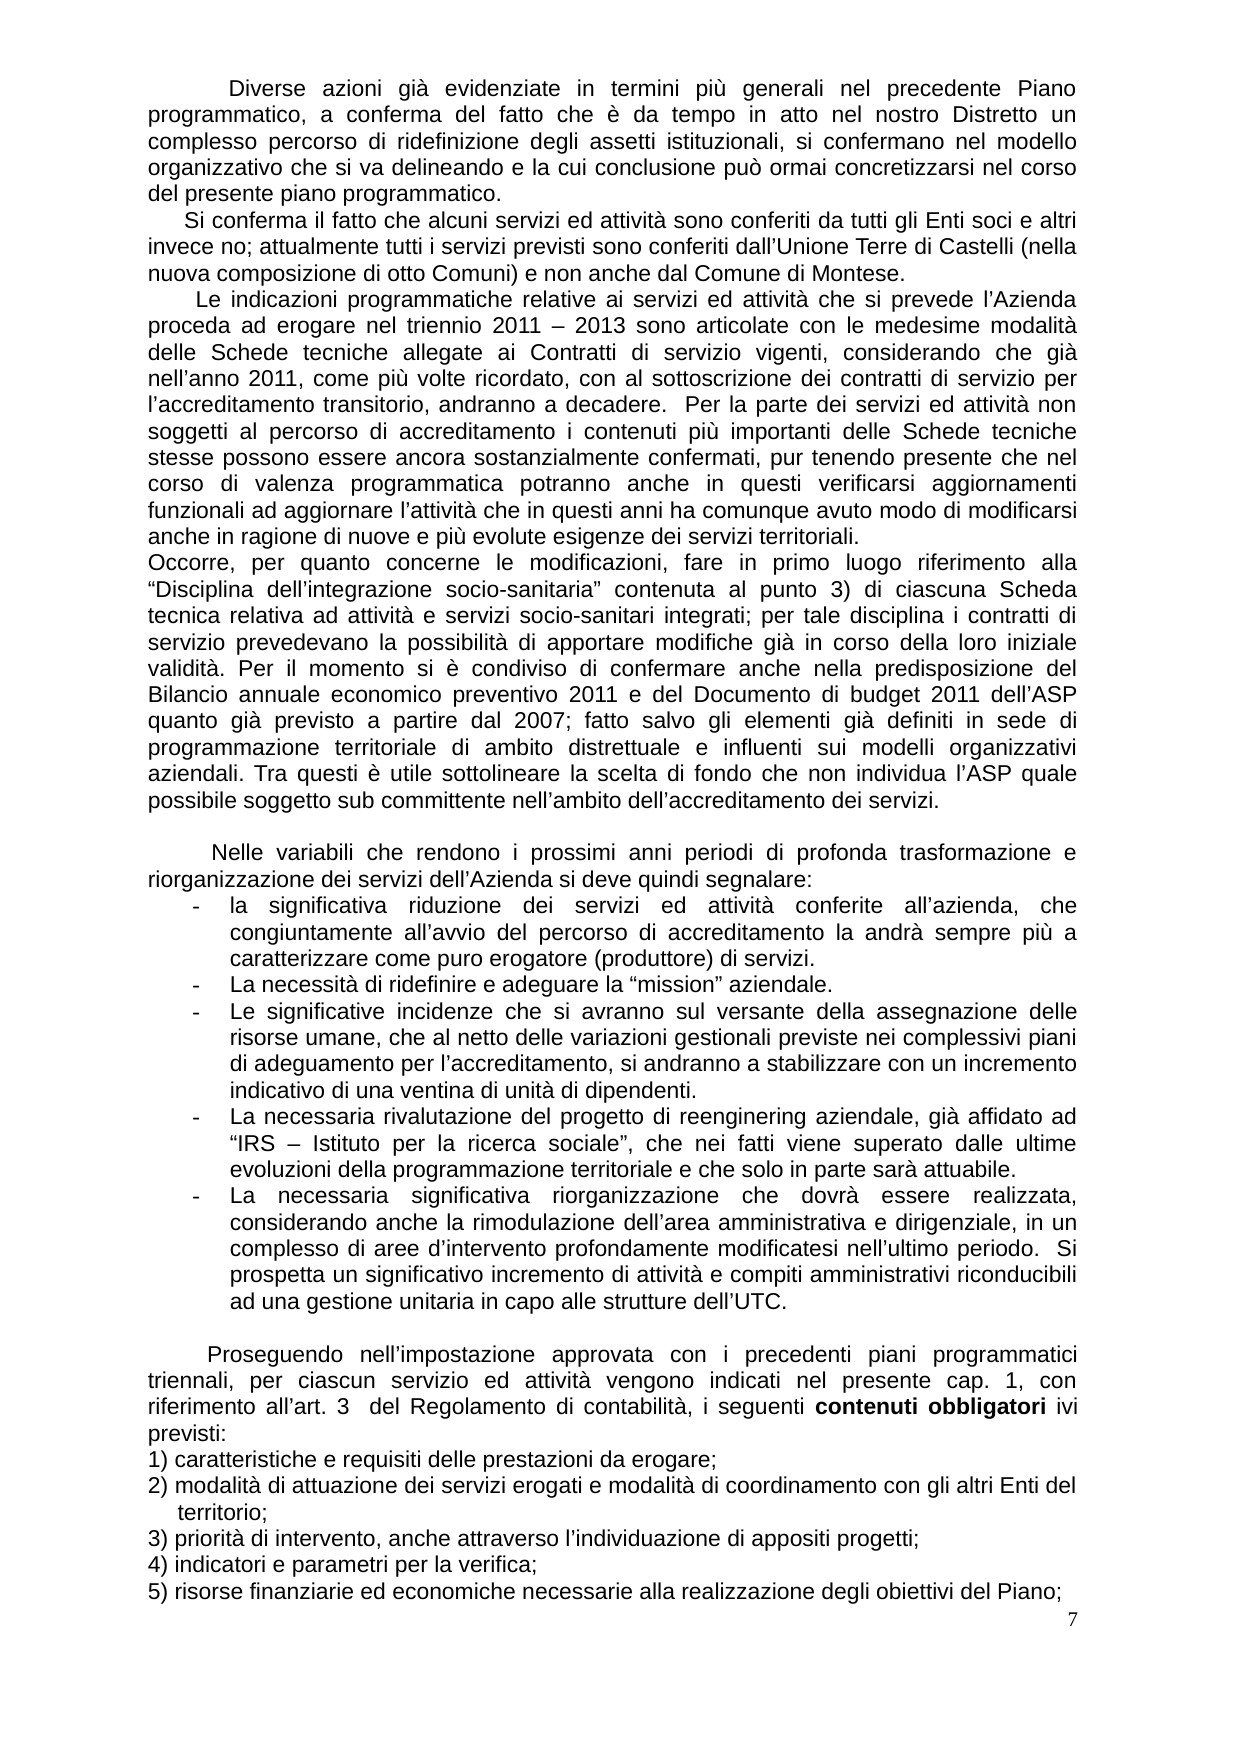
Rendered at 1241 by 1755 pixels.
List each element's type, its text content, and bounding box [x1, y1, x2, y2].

list Le significative incidenze che si avranno sul versante della assegnazione delle risorse umane, che al netto delle variazioni gestionali previste nei complessivi piani di adeguamento per l’accreditamento, si andranno a stabilizzare con un incremento indicativo di una ventina di unità di dipendenti. [192, 998, 1078, 1103]
list La necessità di ridefinire e adeguare la “mission” aziendale. [192, 971, 1078, 998]
text 1) caratteristiche e requisiti delle prestazioni da erogare; [148, 1446, 1078, 1472]
text 5) risorse finanziarie ed economiche necessarie alla realizzazione degli obiettivi del Piano; [148, 1578, 1078, 1604]
text Occorre, per quanto concerne le modificazioni, fare in primo luogo riferimento alla “Disciplina dell’integrazione socio-sanitaria” contenuta al punto 3) di ciascuna Scheda tecnica relativa ad attività e servizi socio-sanitari integrati; per tale disciplina i contratti di servizio prevedevano la possibilità di apportare modifiche già in corso della loro iniziale validità. Per il momento si è condiviso di confermare anche nella predisposizione del Bilancio annuale economico preventivo 2011 e del Documento di budget 2011 dell’ASP quanto già previsto a partire dal 2007; fatto salvo gli elementi già definiti in sede di programmazione territoriale di ambito distrettuale e influenti sui modelli organizzativi aziendali. Tra questi è utile sottolineare la scelta di fondo che non individua l’ASP quale possibile soggetto sub committente nell’ambito dell’accreditamento dei servizi. [148, 549, 1078, 813]
text Si conferma il fatto che alcuni servizi ed attività sono conferiti da tutti gli Enti soci e altri invece no; attualmente tutti i servizi previsti sono conferiti dall’Unione Terre di Castelli (nella nuova composizione di otto Comuni) e non anche dal Comune di Montese. [148, 207, 1078, 286]
text 3) priorità di intervento, anche attraverso l’individuazione di appositi progetti; [148, 1525, 1078, 1551]
text Proseguendo nell’impostazione approvata con i precedenti piani programmatici triennali, per ciascun servizio ed attività vengono indicati nel presente cap. 1, con riferimento all’art. 3 del Regolamento di contabilità, i seguenti contenuti obbligatori ivi previsti: [148, 1341, 1078, 1446]
text 2) modalità di attuazione dei servizi erogati e modalità di coordinamento con gli altri Enti del territorio; [148, 1472, 1078, 1525]
list la significativa riduzione dei servizi ed attività conferite all’azienda, che congiuntamente all’avvio del percorso di accreditamento la andrà sempre più a caratterizzare come puro erogatore (produttore) di servizi. [192, 892, 1078, 971]
list La necessaria significativa riorganizzazione che dovrà essere realizzata, considerando anche la rimodulazione dell’area amministrativa e dirigenziale, in un complesso di aree d’intervento profondamente modificatesi nell’ultimo periodo. Si prospetta un significativo incremento di attività e compiti amministrativi riconducibili ad una gestione unitaria in capo alle strutture dell’UTC. [192, 1182, 1078, 1314]
list La necessaria rivalutazione del progetto di reenginering aziendale, già affidato ad “IRS – Istituto per la ricerca sociale”, che nei fatti viene superato dalle ultime evoluzioni della programmazione territoriale e che solo in parte sarà attuabile. [192, 1103, 1078, 1182]
text 4) indicatori e parametri per la verifica; [148, 1551, 1078, 1578]
text Diverse azioni già evidenziate in termini più generali nel precedente Piano programmatico, a conferma del fatto che è da tempo in atto nel nostro Distretto un complesso percorso di ridefinizione degli assetti istituzionali, si confermano nel modello organizzativo che si va delineando e la cui conclusione può ormai concretizzarsi nel corso del presente piano programmatico. [148, 75, 1078, 207]
text Le indicazioni programmatiche relative ai servizi ed attività che si prevede l’Azienda proceda ad erogare nel triennio 2011 – 2013 sono articolate con le medesime modalità delle Schede tecniche allegate ai Contratti di servizio vigenti, considerando che già nell’anno 2011, come più volte ricordato, con al sottoscrizione dei contratti di servizio per l’accreditamento transitorio, andranno a decadere. Per la parte dei servizi ed attività non soggetti al percorso di accreditamento i contenuti più importanti delle Schede tecniche stesse possono essere ancora sostanzialmente confermati, pur tenendo presente che nel corso di valenza programmatica potranno anche in questi verificarsi aggiornamenti funzionali ad aggiornare l’attività che in questi anni ha comunque avuto modo di modificarsi anche in ragione di nuove e più evolute esigenze dei servizi territoriali. [148, 286, 1078, 549]
text Nelle variabili che rendono i prossimi anni periodi di profonda trasformazione e riorganizzazione dei servizi dell’Azienda si deve quindi segnalare: [148, 839, 1078, 892]
